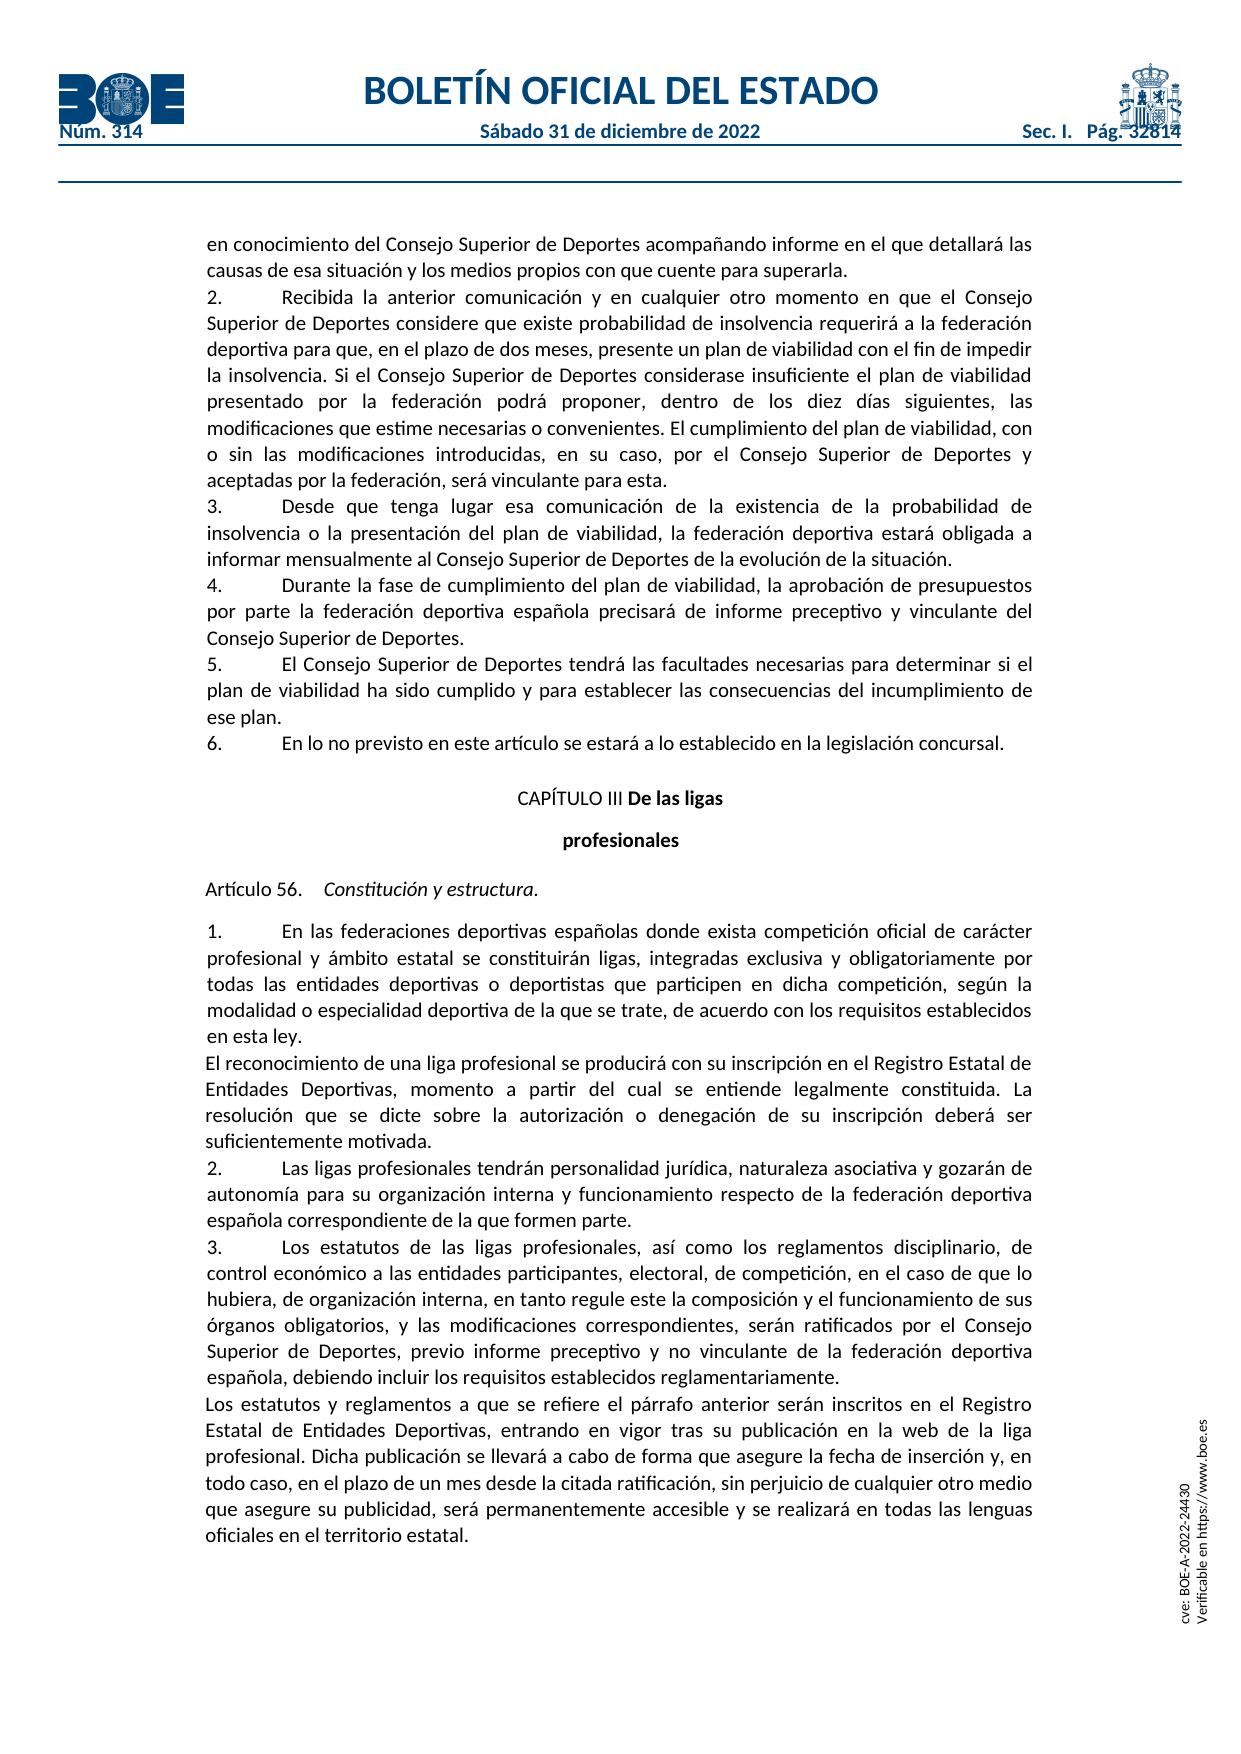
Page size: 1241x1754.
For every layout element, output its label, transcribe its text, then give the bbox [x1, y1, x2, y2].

list Las ligas profesionales tendrán personalidad jurídica, naturaleza asociativa y gozarán de autonomía para su organización interna y funcionamiento respecto de la federación deportiva española correspondiente de la que formen parte. [207, 1155, 1034, 1233]
list en conocimiento del Consejo Superior de Deportes acompañando informe en el que detallará las causas de esa situación y los medios propios con que cuente para superarla. [207, 231, 1034, 283]
list Durante la fase de cumplimiento del plan de viabilidad, la aprobación de presupuestos por parte la federación deportiva española precisará de informe preceptivo y vinculante del Consejo Superior de Deportes. [207, 573, 1034, 650]
list El Consejo Superior de Deportes tendrá las facultades necesarias para determinar si el plan de viabilidad ha sido cumplido y para establecer las consecuencias del incumplimiento de ese plan. [207, 652, 1034, 729]
list Desde que tenga lugar esa comunicación de la existencia de la probabilidad de insolvencia o la presentación del plan de viabilidad, la federación deportiva estará obligada a informar mensualmente al Consejo Superior de Deportes de la evolución de la situación. [207, 494, 1034, 571]
text CAPÍTULO III De las ligas profesionales [492, 785, 748, 853]
text El reconocimiento de una liga profesional se producirá con su inscripción en el Registro Estatal de Entidades Deportivas, momento a partir del cual se entiende legalmente constituida. La resolución que se dicte sobre la autorización o denegación de su inscripción deberá ser suficientemente motivada. [205, 1050, 1034, 1154]
list En las federaciones deportivas españolas donde exista competición oficial de carácter profesional y ámbito estatal se constituirán ligas, integradas exclusiva y obligatoriamente por todas las entidades deportivas o deportistas que participen en dicha competición, según la modalidad o especialidad deportiva de la que se trate, de acuerdo con los requisitos establecidos en esta ley. [207, 918, 1034, 1048]
text Los estatutos y reglamentos a que se refiere el párrafo anterior serán inscritos en el Registro Estatal de Entidades Deportivas, entrando en vigor tras su publicación en la web de la liga profesional. Dicha publicación se llevará a cabo de forma que asegure la fecha de inserción y, en todo caso, en el plazo de un mes desde la citada ratificación, sin perjuicio de cualquier otro medio que asegure su publicidad, será permanentemente accesible y se realizará en todas las lenguas oficiales en el territorio estatal. [205, 1391, 1034, 1547]
list En lo no previsto en este artículo se estará a lo establecido en la legislación concursal. [207, 731, 1034, 756]
list Recibida la anterior comunicación y en cualquier otro momento en que el Consejo Superior de Deportes considere que existe probabilidad de insolvencia requerirá a la federación deportiva para que, en el plazo de dos meses, presente un plan de viabilidad con el fin de impedir la insolvencia. Si el Consejo Superior de Deportes considerase insuficiente el plan de viabilidad presentado por la federación podrá proponer, dentro de los diez días siguientes, las modificaciones que estime necesarias o convenientes. El cumplimiento del plan de viabilidad, con o sin las modificaciones introducidas, en su caso, por el Consejo Superior de Deportes y aceptadas por la federación, será vinculante para esta. [207, 284, 1034, 492]
text Artículo 56. Constitución y estructura. [205, 876, 1034, 901]
list Los estatutos de las ligas profesionales, así como los reglamentos disciplinario, de control económico a las entidades participantes, electoral, de competición, en el caso de que lo hubiera, de organización interna, en tanto regule este la composición y el funcionamiento de sus órganos obligatorios, y las modificaciones correspondientes, serán ratificados por el Consejo Superior de Deportes, previo informe preceptivo y no vinculante de la federación deportiva española, debiendo incluir los requisitos establecidos reglamentariamente. [207, 1234, 1034, 1390]
